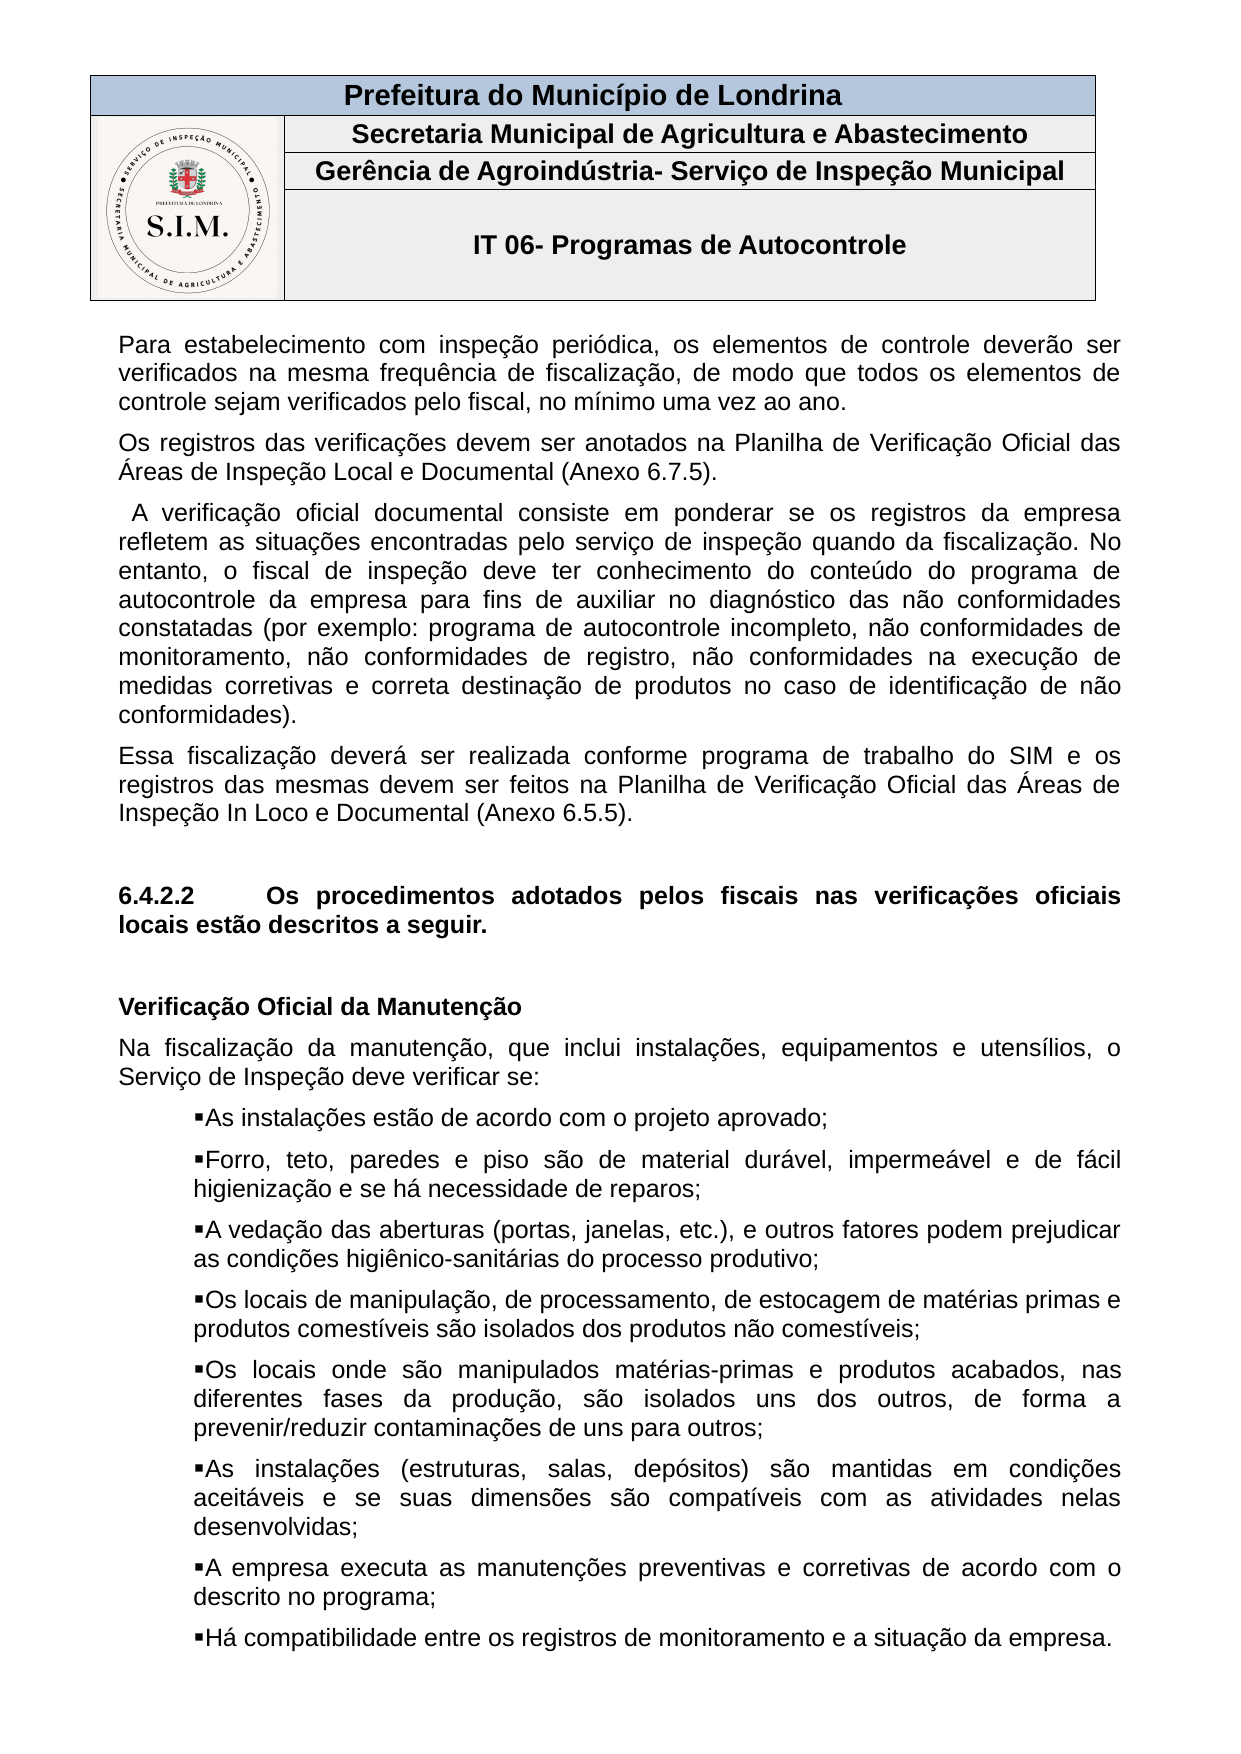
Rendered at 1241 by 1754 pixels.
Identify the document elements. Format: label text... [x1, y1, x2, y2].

text Os registros das verificações devem ser anotados na Planilha de Verificação Oficial das Áreas de Inspeção Local e Documental (Anexo 6.7.5). [118, 428, 1123, 486]
list As instalações (estruturas, salas, depósitos) são mantidas em condições aceitáveis e se suas dimensões são compatíveis com as atividades nelas desenvolvidas; [193, 1454, 1123, 1540]
list Há compatibilidade entre os registros de monitoramento e a situação da empresa. [193, 1623, 1123, 1652]
text Na fiscalização da manutenção, que inclui instalações, equipamentos e utensílios, o Serviço de Inspeção deve verificar se: [118, 1033, 1123, 1091]
list Os locais onde são manipulados matérias-primas e produtos acabados, nas diferentes fases da produção, são isolados uns dos outros, de forma a prevenir/reduzir contaminações de uns para outros; [193, 1355, 1123, 1441]
text Verificação Oficial da Manutenção [118, 992, 1123, 1021]
list A vedação das aberturas (portas, janelas, etc.), e outros fatores podem prejudicar as condições higiênico-sanitárias do processo produtivo; [193, 1215, 1123, 1272]
text A verificação oficial documental consiste em ponderar se os registros da empresa refletem as situações encontradas pelo serviço de inspeção quando da fiscalização. No entanto, o fiscal de inspeção deve ter conhecimento do conteúdo do programa de autocontrole da empresa para fins de auxiliar no diagnóstico das não conformidades constatadas (por exemplo: programa de autocontrole incompleto, não conformidades de monitoramento, não conformidades de registro, não conformidades na execução de medidas corretivas e correta destinação de produtos no caso de identificação de não conformidades). [118, 498, 1123, 728]
text Essa fiscalização deverá ser realizada conforme programa de trabalho do SIM e os registros das mesmas devem ser feitos na Planilha de Verificação Oficial das Áreas de Inspeção In Loco e Documental (Anexo 6.5.5). [118, 741, 1123, 827]
list As instalações estão de acordo com o projeto aprovado; [193, 1103, 1123, 1132]
list Forro, teto, paredes e piso são de material durável, impermeável e de fácil higienização e se há necessidade de reparos; [193, 1145, 1123, 1202]
text 6.4.2.2 Os procedimentos adotados pelos fiscais nas verificações oficiais locais estão descritos a seguir. [118, 881, 1123, 938]
list A empresa executa as manutenções preventivas e corretivas de acordo com o descrito no programa; [193, 1553, 1123, 1610]
text Para estabelecimento com inspeção periódica, os elementos de controle deverão ser verificados na mesma frequência de fiscalização, de modo que todos os elementos de controle sejam verificados pelo fiscal, no mínimo uma vez ao ano. [118, 329, 1123, 416]
picture [97, 117, 278, 298]
list Os locais de manipulação, de processamento, de estocagem de matérias primas e produtos comestíveis são isolados dos produtos não comestíveis; [193, 1285, 1123, 1342]
